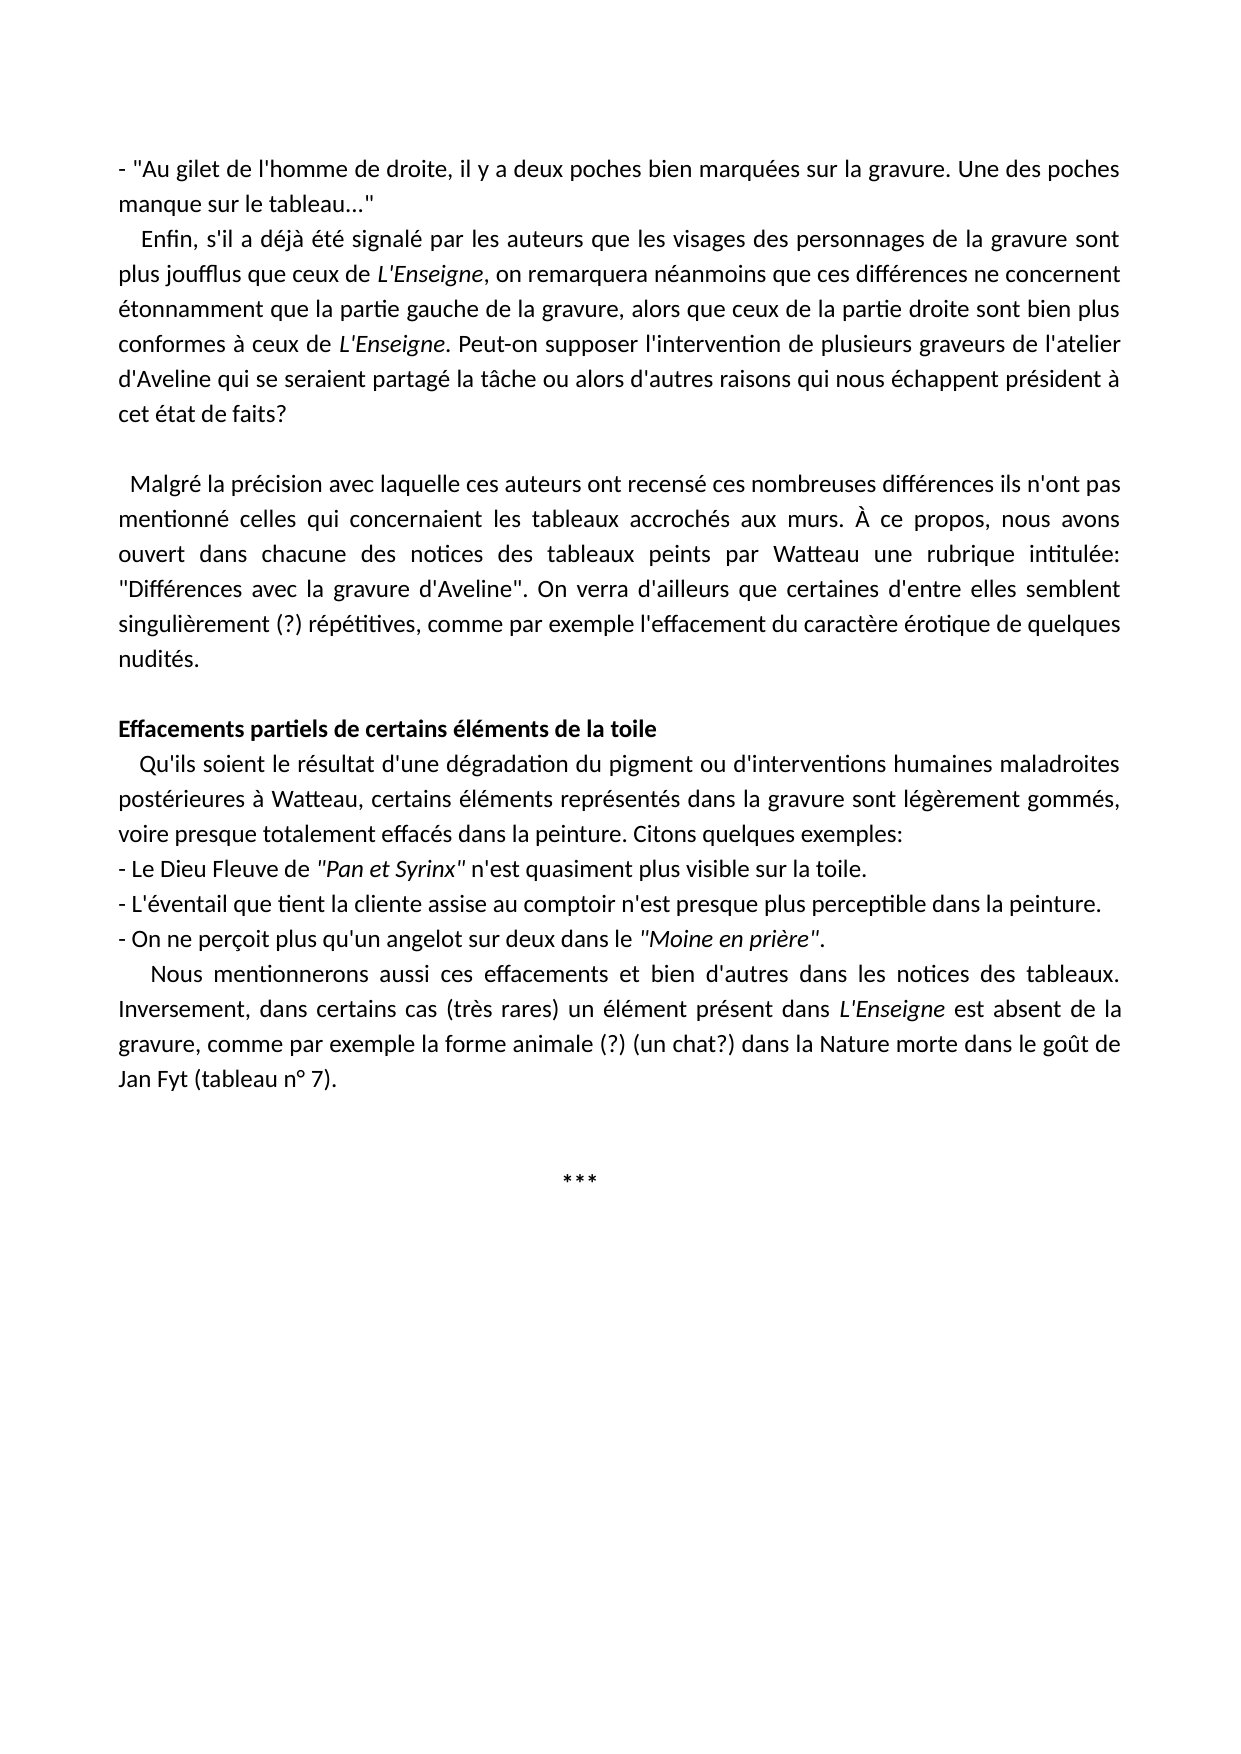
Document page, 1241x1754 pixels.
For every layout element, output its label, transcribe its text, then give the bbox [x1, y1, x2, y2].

text - L'éventail que tient la cliente assise au comptoir n'est presque plus perceptible dans la peinture. [118, 888, 1122, 919]
text - On ne perçoit plus qu'un angelot sur deux dans le "Moine en prière". [118, 923, 1122, 954]
text Qu'ils soient le résultat d'une dégradation du pigment ou d'interventions humaines maladroites postérieures à Watteau, certains éléments représentés dans la gravure sont légèrement gommés, voire presque totalement effacés dans la peinture. Citons quelques exemples: [118, 748, 1122, 849]
text - Le Dieu Fleuve de "Pan et Syrinx" n'est quasiment plus visible sur la toile. [118, 853, 1122, 884]
text Enfin, s'il a déjà été signalé par les auteurs que les visages des personnages de la gravure sont plus joufflus que ceux de L'Enseigne, on remarquera néanmoins que ces différences ne concernent étonnamment que la partie gauche de la gravure, alors que ceux de la partie droite sont bien plus conformes à ceux de L'Enseigne. Peut-on supposer l'intervention de plusieurs graveurs de l'atelier d'Aveline qui se seraient partagé la tâche ou alors d'autres raisons qui nous échappent président à cet état de faits? [118, 223, 1122, 429]
text - "Au gilet de l'homme de droite, il y a deux poches bien marquées sur la gravure. Une des poches manque sur le tableau..." [118, 153, 1122, 219]
text Effacements partiels de certains éléments de la toile [118, 713, 1122, 744]
text Nous mentionnerons aussi ces effacements et bien d'autres dans les notices des tableaux. Inversement, dans certains cas (très rares) un élément présent dans L'Enseigne est absent de la gravure, comme par exemple la forme animale (?) (un chat?) dans la Nature morte dans le goût de Jan Fyt (tableau n° 7). [118, 958, 1122, 1094]
text *** [118, 1168, 1122, 1199]
text Malgré la précision avec laquelle ces auteurs ont recensé ces nombreuses différences ils n'ont pas mentionné celles qui concernaient les tableaux accrochés aux murs. À ce propos, nous avons ouvert dans chacune des notices des tableaux peints par Watteau une rubrique intitulée: "Différences avec la gravure d'Aveline". On verra d'ailleurs que certaines d'entre elles semblent singulièrement (?) répétitives, comme par exemple l'effacement du caractère érotique de quelques nudités. [118, 468, 1122, 674]
